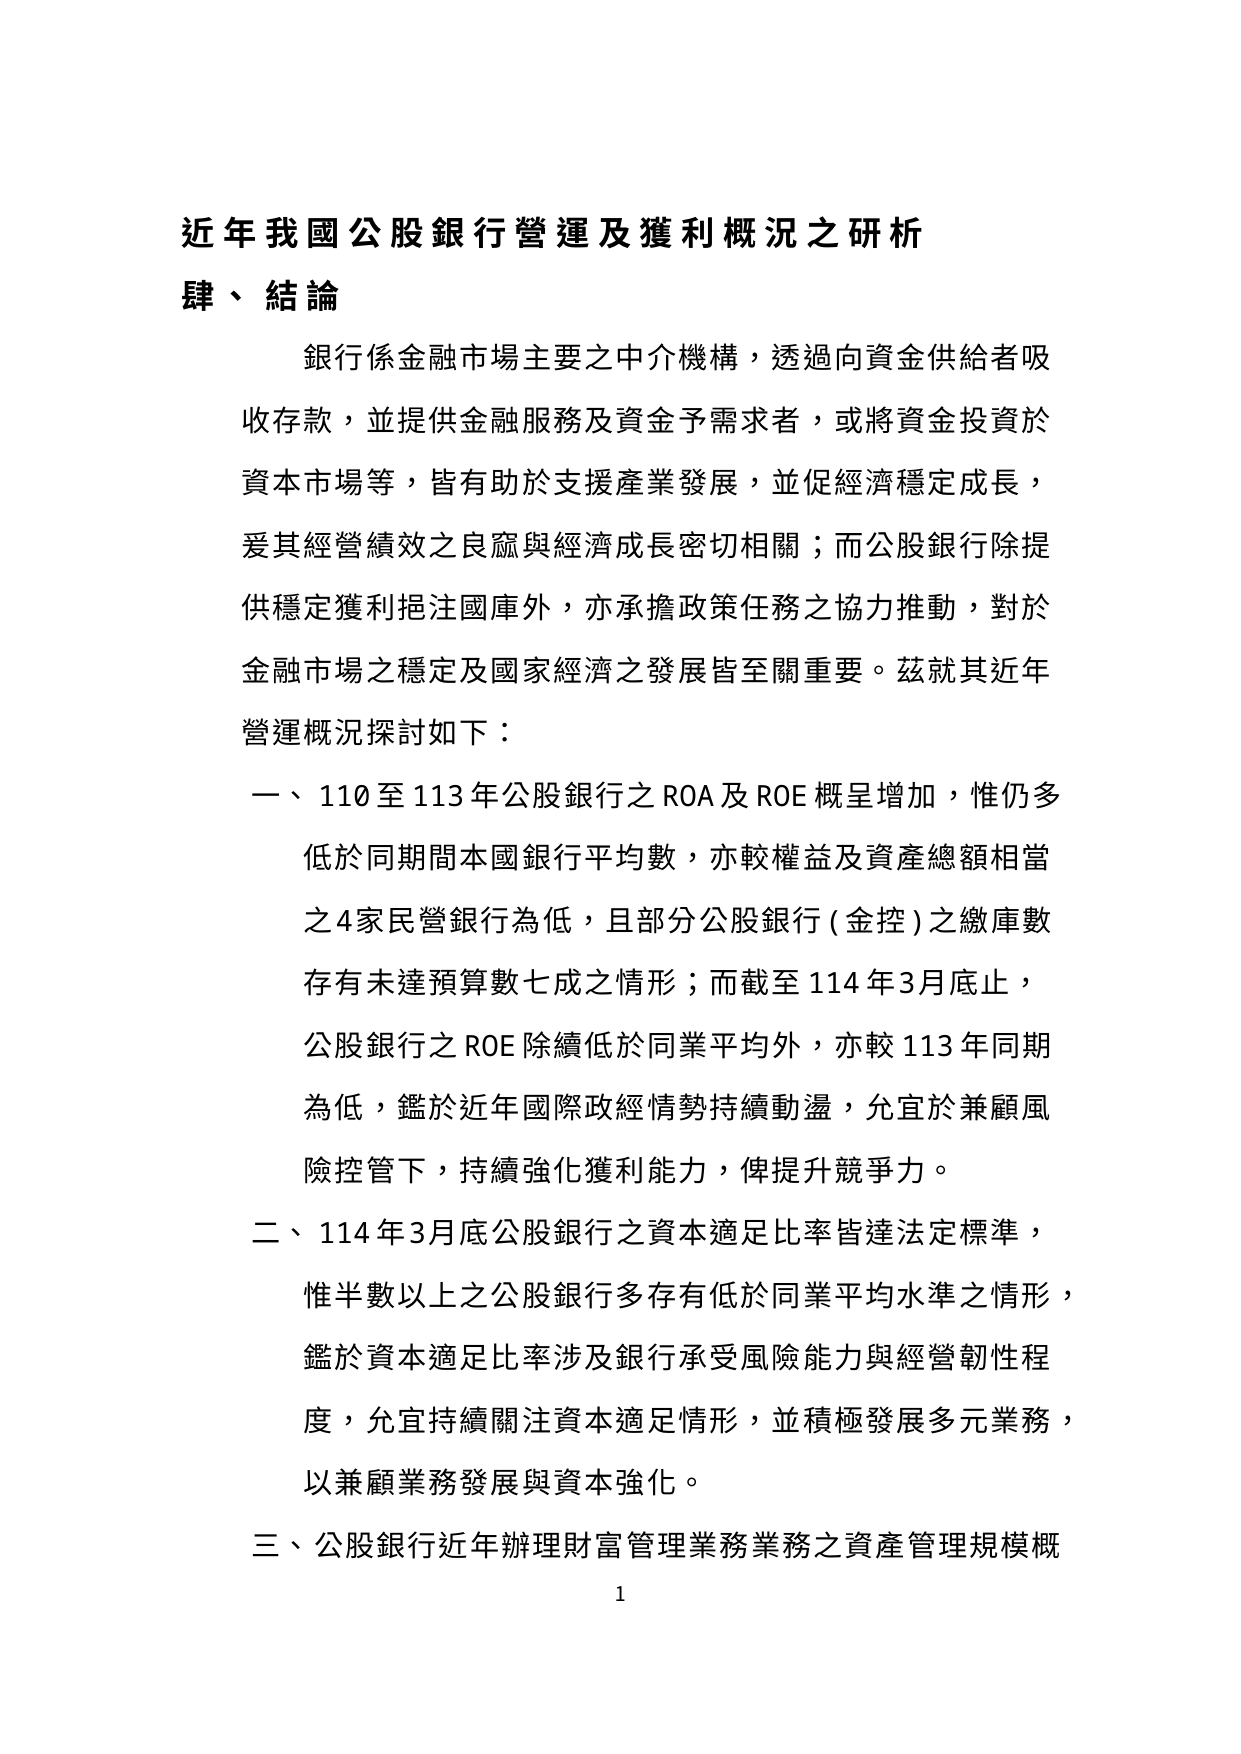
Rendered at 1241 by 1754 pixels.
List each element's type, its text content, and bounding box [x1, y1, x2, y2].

text 近年我國公股銀行營運及獲利概況之研析 [177, 189, 1063, 252]
text 二、114年3月底公股銀行之資本適足比率皆達法定標準，惟半數以上之公股銀行多存有低於同業平均水準之情形，鑑於資本適足比率涉及銀行承受風險能力與經營韌性程度，允宜持續關注資本適足情形，並積極發展多元業務，以兼顧業務發展與資本強化。 [242, 1189, 1063, 1502]
text 一、110至113年公股銀行之ROA及ROE概呈增加，惟仍多低於同期間本國銀行平均數，亦較權益及資產總額相當之4家民營銀行為低，且部分公股銀行(金控)之繳庫數存有未達預算數七成之情形；而截至114年3月底止，公股銀行之ROE除續低於同業平均外，亦較113年同期為低，鑑於近年國際政經情勢持續動盪，允宜於兼顧風險控管下，持續強化獲利能力，俾提升競爭力。 [242, 752, 1063, 1189]
text 銀行係金融市場主要之中介機構，透過向資金供給者吸收存款，並提供金融服務及資金予需求者，或將資金投資於資本市場等，皆有助於支援產業發展，並促經濟穩定成長，爰其經營績效之良窳與經濟成長密切相關；而公股銀行除提供穩定獲利挹注國庫外，亦承擔政策任務之協力推動，對於金融市場之穩定及國家經濟之發展皆至關重要。茲就其近年營運概況探討如下： [236, 314, 1063, 752]
text 肆、結論 [177, 252, 1063, 314]
text 三、公股銀行近年辦理財富管理業務業務之資產管理規模概呈增加，且相關手續費淨收益亦概呈成長態勢，惟與權益及資產總額相當之4家民營銀行比較，110至113年度公股銀行整體資產管理規模之成長幅度及是項收益對獲利之貢獻度皆相對較低，且近年曾發生理專或行員挪用公款之情事，允宜督促業者於重視誠信文化之基礎下，持續精進財富管理業務之競爭力，俾利銀行正向發展及穩健經營。 [242, 1502, 1063, 1564]
